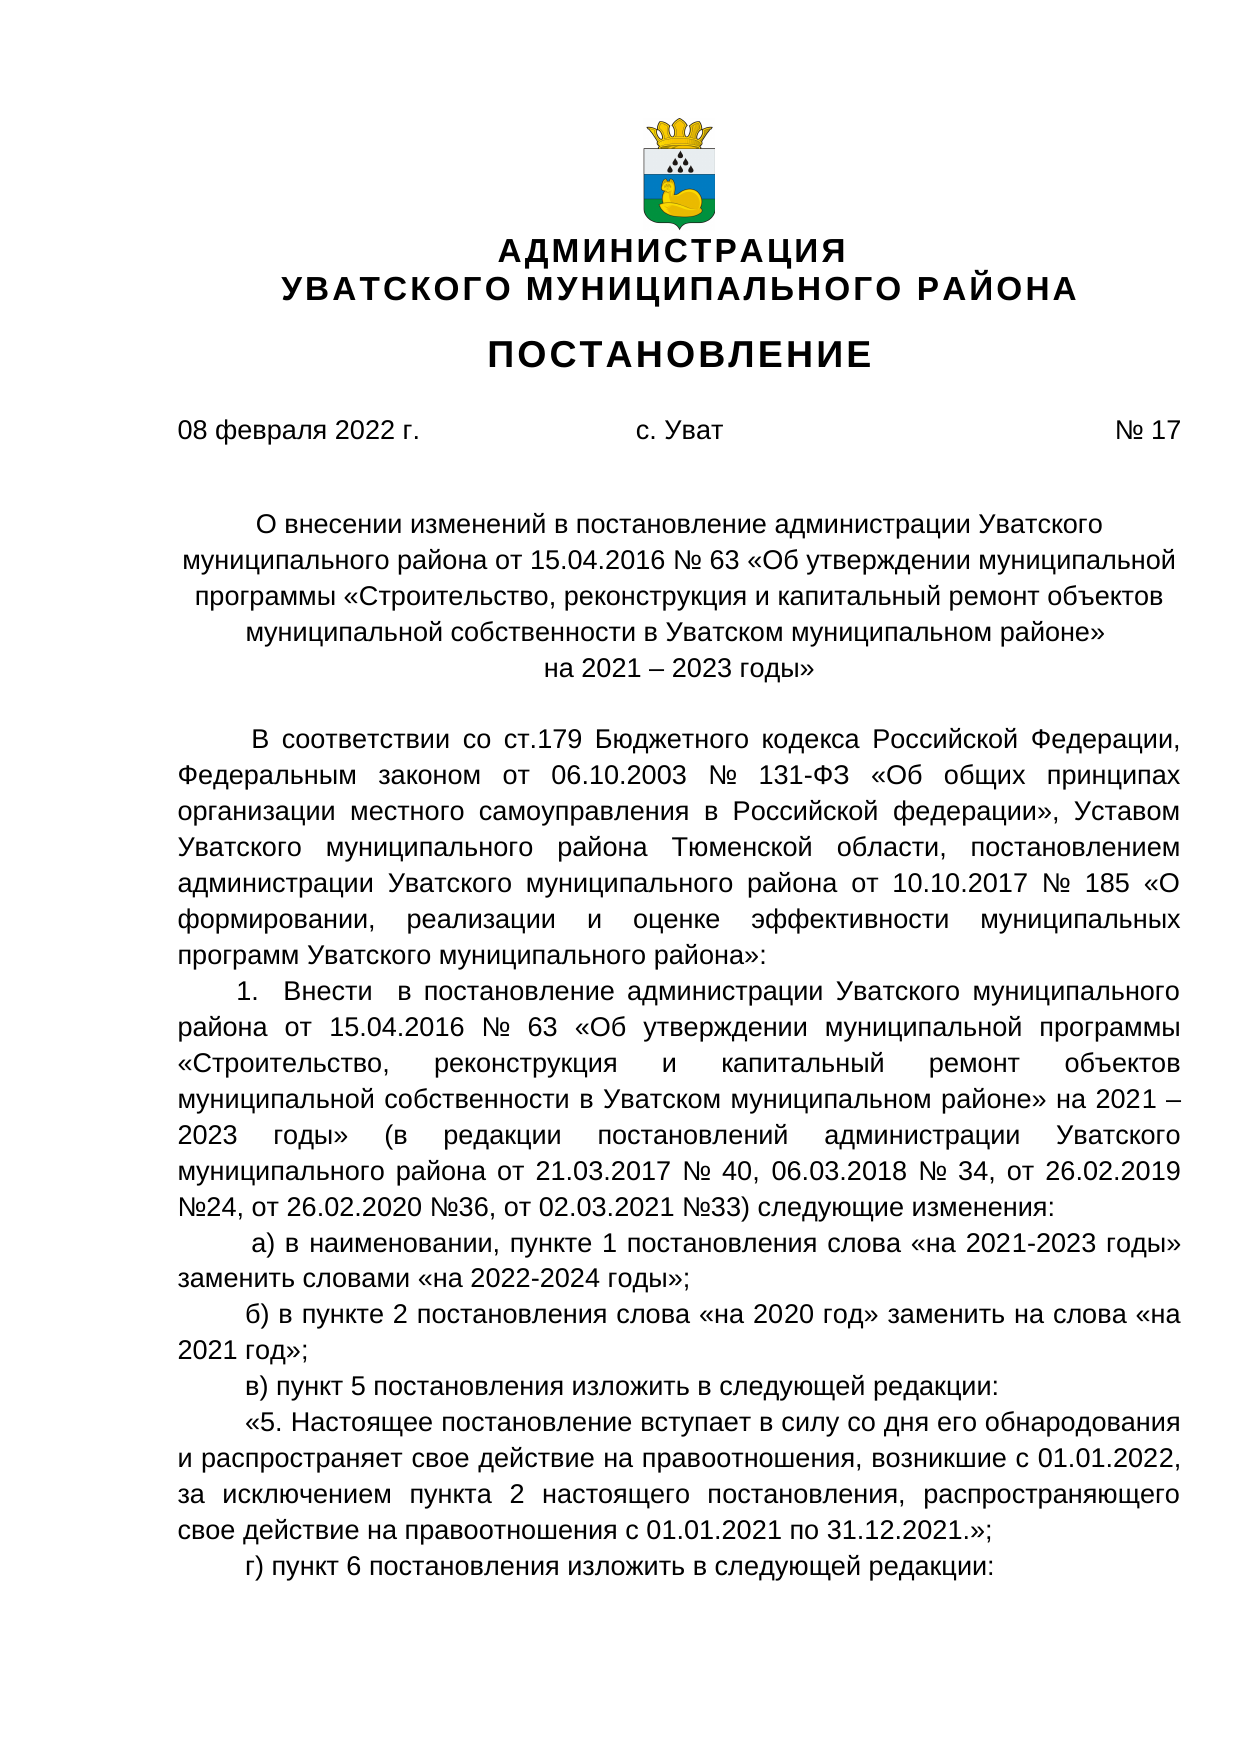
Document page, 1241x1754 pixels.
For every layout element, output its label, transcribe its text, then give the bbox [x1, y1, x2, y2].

text г) пункт 6 постановления изложить в следующей редакции: [177, 1550, 1181, 1581]
text на 2021 – 2023 годы» [177, 652, 1181, 683]
text О внесении изменений в постановление администрации Уватского муниципального района от 15.04.2016 № 63 «Об утверждении муниципальной программы «Строительство, реконструкция и капитальный ремонт объектов муниципальной собственности в Уватском муниципальном районе» [177, 508, 1181, 647]
text 1. Внести в постановление администрации Уватского муниципального района от 15.04.2016 № 63 «Об утверждении муниципальной программы «Строительство, реконструкция и капитальный ремонт объектов муниципальной собственности в Уватском муниципальном районе» на 2021 – 2023 годы» (в редакции постановлений администрации Уватского муниципального района от 21.03.2017 № 40, 06.03.2018 № 34, от 26.02.2019 №24, от 26.02.2020 №36, от 02.03.2021 №33) следующие изменения: [177, 975, 1181, 1222]
text а) в наименовании, пункте 1 постановления слова «на 2021-2023 годы» заменить словами «на 2022-2024 годы»; [177, 1227, 1181, 1294]
text б) в пункте 2 постановления слова «на 2020 год» заменить на слова «на 2021 год»; [177, 1298, 1181, 1366]
picture [643, 118, 715, 231]
text Администрация Уватского муниципального района [177, 231, 1181, 307]
text в) пункт 5 постановления изложить в следующей редакции: [177, 1370, 1181, 1402]
text В соответствии со ст.179 Бюджетного кодекса Российской Федерации, Федеральным законом от 06.10.2003 № 131-ФЗ «Об общих принципах организации местного самоуправления в Российской федерации», Уставом Уватского муниципального района Тюменской области, постановлением администрации Уватского муниципального района от 10.10.2017 № 185 «О формировании, реализации и оценке эффективности муниципальных программ Уватского муниципального района»: [177, 723, 1181, 970]
text «5. Настоящее постановление вступает в силу со дня его обнародования и распространяет свое действие на правоотношения, возникшие с 01.01.2022, за исключением пункта 2 настоящего постановления, распространяющего свое действие на правоотношения с 01.01.2021 по 31.12.2021.»; [177, 1406, 1181, 1545]
text Постановление [177, 332, 1181, 376]
text 08 февраля 2022 г. с. Уват № 17 [177, 414, 1181, 445]
